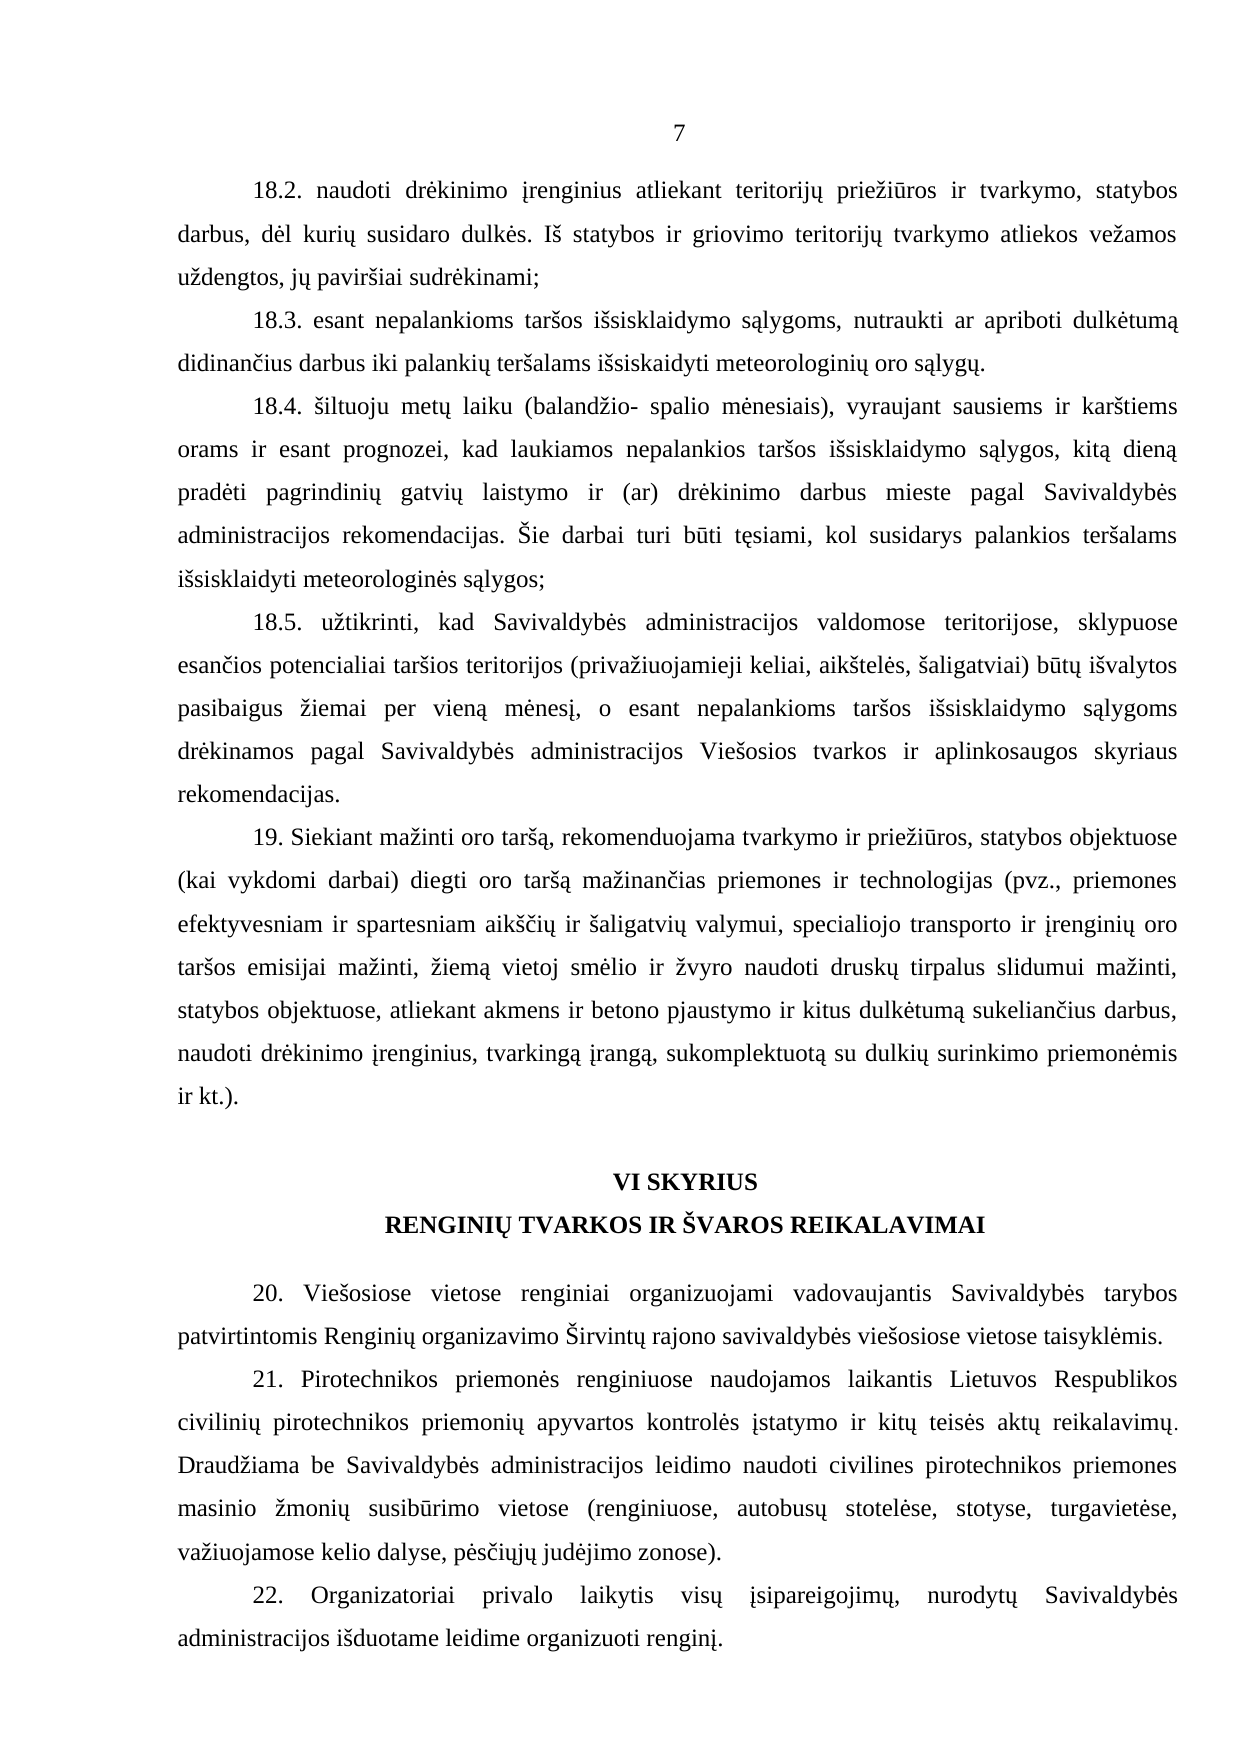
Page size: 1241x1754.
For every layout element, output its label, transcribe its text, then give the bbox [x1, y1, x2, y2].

text 19. Siekiant mažinti oro taršą, rekomenduojama tvarkymo ir priežiūros, statybos objektuose (kai vykdomi darbai) diegti oro taršą mažinančias priemones ir technologijas (pvz., priemones efektyvesniam ir spartesniam aikščių ir šaligatvių valymui, specialiojo transporto ir įrenginių oro taršos emisijai mažinti, žiemą vietoj smėlio ir žvyro naudoti druskų tirpalus slidumui mažinti, statybos objektuose, atliekant akmens ir betono pjaustymo ir kitus dulkėtumą sukeliančius darbus, naudoti drėkinimo įrenginius, tvarkingą įrangą, sukomplektuotą su dulkių surinkimo priemonėmis ir kt.). [177, 822, 1178, 1110]
text 20. Viešosiose vietose renginiai organizuojami vadovaujantis Savivaldybės tarybos patvirtintomis Renginių organizavimo Širvintų rajono savivaldybės viešosiose vietose taisyklėmis. [177, 1278, 1178, 1350]
text 18.4. šiltuoju metų laiku (balandžio- spalio mėnesiais), vyraujant sausiems ir karštiems orams ir esant prognozei, kad laukiamos nepalankios taršos išsisklaidymo sąlygos, kitą dieną pradėti pagrindinių gatvių laistymo ir (ar) drėkinimo darbus mieste pagal Savivaldybės administracijos rekomendacijas. Šie darbai turi būti tęsiami, kol susidarys palankios teršalams išsisklaidyti meteorologinės sąlygos; [177, 391, 1178, 592]
text 18.2. naudoti drėkinimo įrenginius atliekant teritorijų priežiūros ir tvarkymo, statybos darbus, dėl kurių susidaro dulkės. Iš statybos ir griovimo teritorijų tvarkymo atliekos vežamos uždengtos, jų paviršiai sudrėkinami; [177, 176, 1178, 291]
subtitle VI SKYRIUS [192, 1167, 1178, 1196]
text 18.5. užtikrinti, kad Savivaldybės administracijos valdomose teritorijose, sklypuose esančios potencialiai taršios teritorijos (privažiuojamieji keliai, aikštelės, šaligatviai) būtų išvalytos pasibaigus žiemai per vieną mėnesį, o esant nepalankioms taršos išsisklaidymo sąlygoms drėkinamos pagal Savivaldybės administracijos Viešosios tvarkos ir aplinkosaugos skyriaus rekomendacijas. [177, 607, 1178, 808]
text 21. Pirotechnikos priemonės renginiuose naudojamos laikantis Lietuvos Respublikos civilinių pirotechnikos priemonių apyvartos kontrolės įstatymo ir kitų teisės aktų reikalavimų. Draudžiama be Savivaldybės administracijos leidimo naudoti civilines pirotechnikos priemones masinio žmonių susibūrimo vietose (renginiuose, autobusų stotelėse, stotyse, turgavietėse, važiuojamose kelio dalyse, pėsčiųjų judėjimo zonose). [177, 1364, 1178, 1565]
text 22. Organizatoriai privalo laikytis visų įsipareigojimų, nurodytų Savivaldybės administracijos išduotame leidime organizuoti renginį. [177, 1580, 1178, 1652]
subtitle RENGINIŲ TVARKOS IR ŠVAROS REIKALAVIMAI [192, 1211, 1178, 1239]
text 18.3. esant nepalankioms taršos išsisklaidymo sąlygoms, nutraukti ar apriboti dulkėtumą didinančius darbus iki palankių teršalams išsiskaidyti meteorologinių oro sąlygų. [177, 305, 1178, 377]
